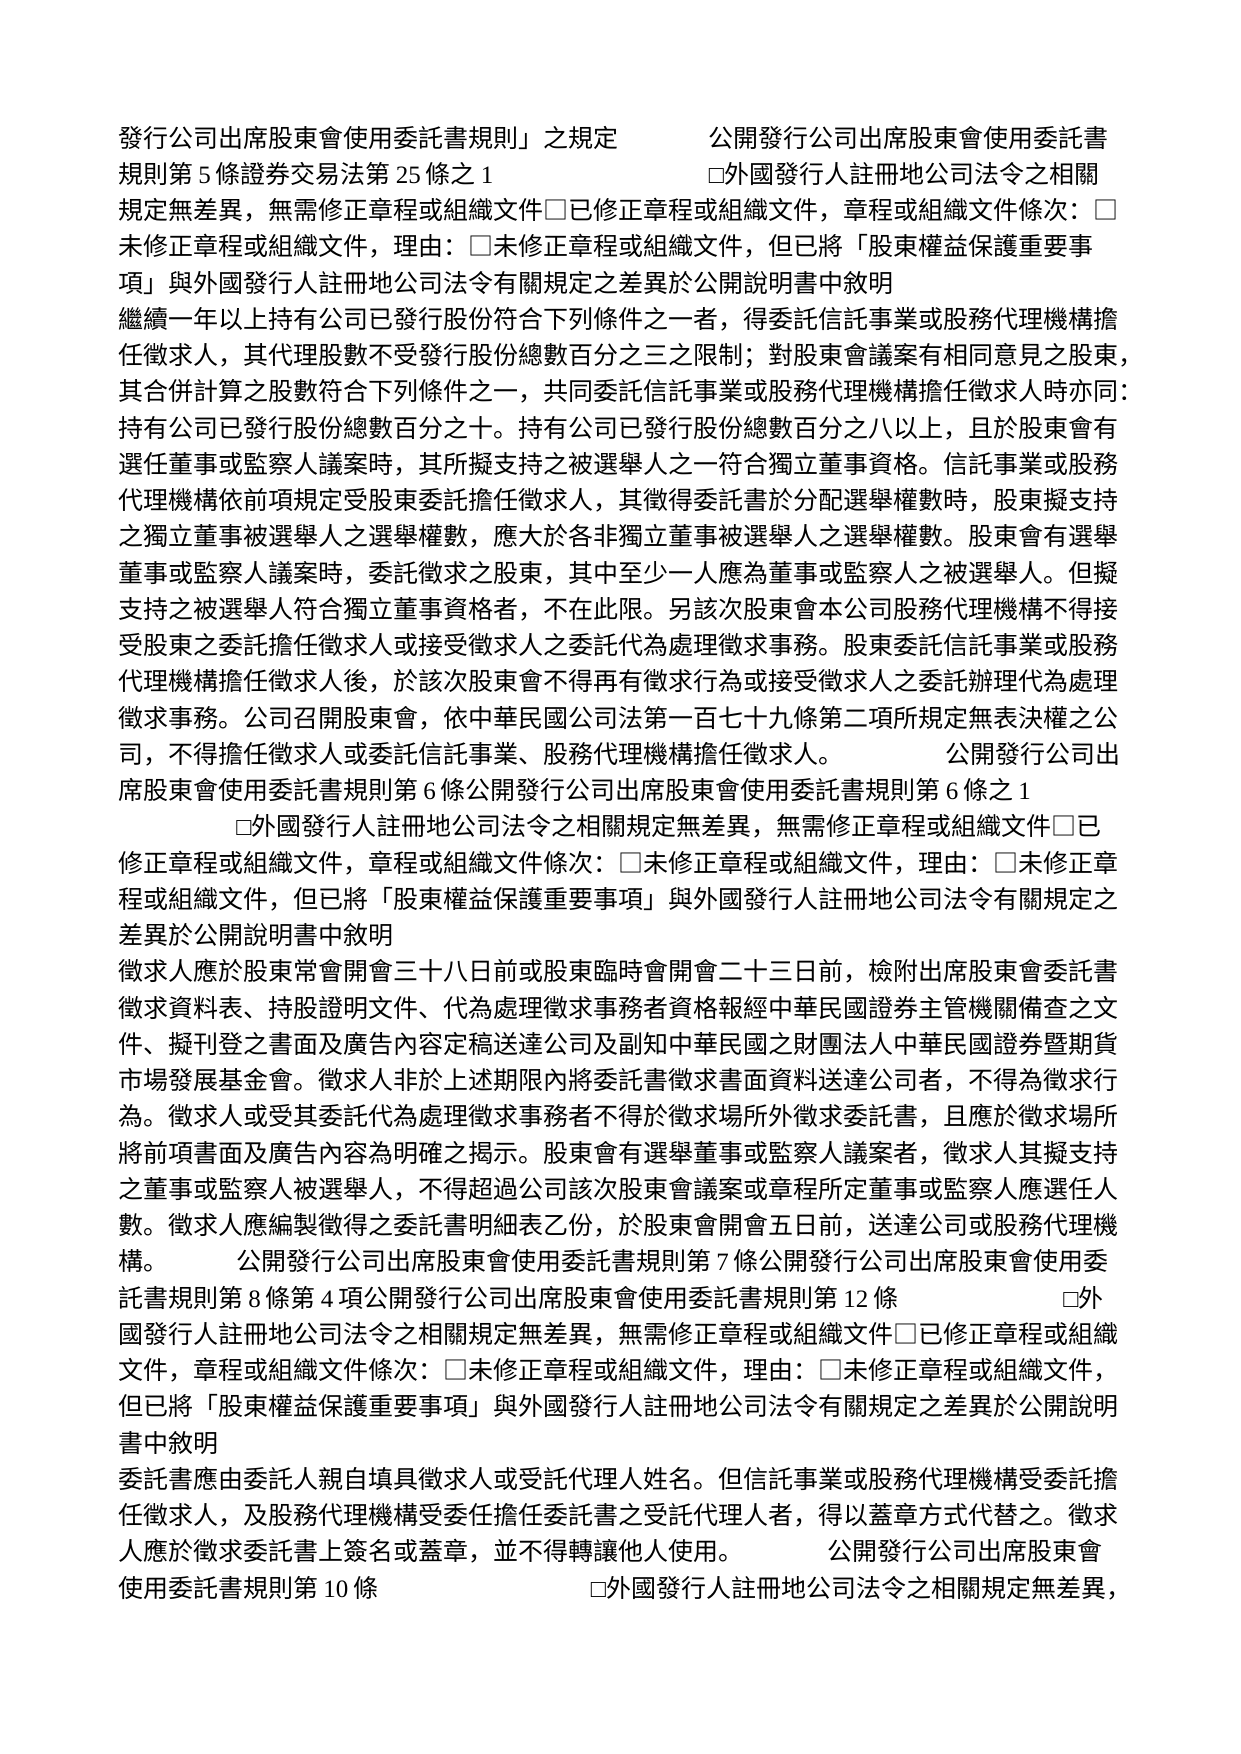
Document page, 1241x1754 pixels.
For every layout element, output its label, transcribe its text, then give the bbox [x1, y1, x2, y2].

text 外國發行人註冊地股東權益保護事項檢查表 98/10增訂 99/12第一次修訂 100/2第二次修訂 101/3第三次修訂 101/4第四次修訂 103/5第五次修訂 公司名稱：＿＿＿＿＿＿＿＿＿（中文） ＿＿＿＿＿＿＿＿＿（英文） 填表日期：＿＿年＿＿月＿＿日 填表注意事項 依財團法人中華民國證券櫃檯買賣中心外國有價證券買賣審查準則第4條第1項13款規定，外國發行人在不牴觸註冊地公司法令規定下，有關股東權益保護之重要事項，應增訂於公司章程或組織文件內。本表為外國發行人申請登錄興櫃或第一上櫃案，為確保其已於公司章程或組織文件內增訂有關股東權益保護之重要事項所需檢附之申請書件之ㄧ，由外國發行人本次向證券櫃檯買賣中心申請股票登錄興櫃或第一上櫃出具法律意見書之我國律師填寫。本表所列「股東權益保護重要事項」內容係參照中華民國公司法及證券法令有關股東權益保護之重要規定酌定。律師應逐項比較「股東權益保護重要事項」與外國發行人註冊地公司法令相關規定，說明外國發行人註冊地公司法令相關規定之內容，並依下列方式提供覆核意見：如「股東權益保護重要事項」與外國發行人註冊地公司法令之相關規定無差異而外國發行人無修正章程或組織文件之必要者，敘明無差異。如「股東權益保護重要事項」與外國發行人註冊地公司法令之相關規定有差異，或註冊地無明文規定者，外國發行人已依「股東權益保護重要事項」修正其章程或組織文件。如「股東權益保護重要事項」與外國發行人註冊地公司法令之相關規定有差異，但該註冊地公司法令不容許外國發行人依「股東權益保護重要事項」修正章程或組織文件者，請說明外國發行人不修正章程或組織文件之理由。外國發行人未依「股東權益保護重要事項」修正章程或組織文件者，外國發行人已於公開說明書內敘明外國發行人註冊地公司法令之相關規定與「股東權益保護重要事項」之差異。律師填寫本表時，就第二部分有關外國發行人註冊地公司法令之相關規定及覆核外國發行人註冊地之證券監理機關是否簽署「國際證券管理機構組織多邊備忘錄」（IOSCO MMOU）、外國發行人註冊地之司法機關與我國司法機關之間是否簽訂司法互助協定或其他類似協議、及外國發行人之重要營業據點或子公司所在地之司法機關與我國司法機關之間是否簽訂司法互助協定或其他類似協議，得援引外國律師之意見。但所援引之外國律師意見應附於本表之後，一併提供予證券櫃檯買賣中心參考。 外國發行人股東權益保護事項檢查表 股東權益保護重要事項 《公司法》或《證券交易法》相關法令 外國發行人註冊地公司法令相關規定 律師覆核意見 壹、公司之資本形成及變動 公司現金增資發行新股及盈餘或資本公積轉增資發行新股等增加資本之程序。 .異動修正規定之股份規定外，每股有一表決權 公司法第156、266、278條。 □外國發行人註冊地公司法令之相關規定無差異，無需修正章程或組織文件□已修正章程或組織文件，章程或組織文件條次：□未修正章程或組織文件，理由：□未修正章程或組織文件，但已將「股東權益保護重要事項」與外國發行人註冊地公司法令有關規定之差異於公開說明書中敘明 公司得以有代表已發行股份總數過半數股東之出席，出席股東表決權三分之二以上之同意，在中華民國境內對下列之人進行有價證券之私募：銀行業、票券業、信託業、保險業、證券業或其他經中華民國證券主管機關核准之法人或機構。符合中華民國證券主管機關所定條件之自然人、法人或基金。該公司或其關係企業之董事、監察人及經理人。普通公司債之私募，得於董事會決議之日起一年內分次辦理。 證券交易法第165條之1、第43條之6 □外國發行人註冊地公司法令之相關規定無差異，而外國發行人無修正章程或組織文件□已修正章程或組織文件，章程或組織文件條次：□未修正章程或組織文件，理由：□未修正章程或組織文件，但已將「股東權益保護重要事項」與外國發行人註冊地公司法令有關規定之差異於公開說明書中敘明 公司非依股東會決議減少資本，不得銷除其股份;減少資本，應依股東所持股份比例減少之。公司減少資本，得以現金以外財產退還股款;其退還之財產及抵充之數額，應經股東會決議，並經該收受財產股東之同意。前項財產之價值及抵充之數額，董事會應於股東會前，送交中華民國會計師查核簽證。 公司法第168條 □外國發行人註冊地公司法令之相關規定無差異，無需修正章程或組織文件□已修正章程或組織文件，章程或組織文件條次：□未修正章程或組織文件，理由：□未修正章程或組織文件，但已將「股東權益保護重要事項」與外國發行人註冊地公司法令有關規定之差異於公開說明書中敘明 有關特別股的權利、義務。包括：已發行之特別股總額，及額定得發行特別股總額。公司發行與收回特別股之條件及程序。已發行之特別股各項權利、義務及其他事項，如：分派公司賸餘財產之順序、股東表決權限制等。 公司法第157、158條 □外國發行人註冊地公司法令之相關規定無差異，無需修正章程或組織文件□已修正章程或組織文件，章程或組織文件條次：□未修正章程或組織文件，理由：□未修正章程或組織文件，但已將「股東權益保護重要事項」與外國發行人註冊地公司法令有關規定之差異於公開說明書中敘明 公司與員工簽訂認股權契約或發行員工認股權憑證之程序。員工認股權憑證不得轉讓，但因繼承者不在此限。 公司法第167條之2 □外國發行人註冊地公司法令之相關規定無差異，無需修正章程或組織文件□已修正章程或組織文件，章程或組織文件條次：□未修正章程或組織文件，理由：□未修正章程或組織文件，但已將「股東權益保護重要事項」與外國發行人註冊地公司法令有關規定之差異於公開說明書中敘明 公司應於依法得發行股票之日起三十日內，對認股人或應募人交付股票，並應於交付前公告之。 證券交易法第34條 □外國發行人註冊地公司法令之相關規定無差異，無需修正章程或組織文件□已修正章程或組織文件，章程或組織文件條次：□未修正章程或組織文件，理由：□未修正章程或組織文件，但已將「股東權益保護重要事項」與外國發行人註冊地公司法令有關規定之差異於公開說明書中敘明 公司得經董事會三分之二以上董事之出席及出席董事超過二分之一同意，於證券商營業處所買回上櫃有價證券。前項董事會之決議及執行情形，應於最近一次之股東會報告;其因故未買回上有價證券者，亦同。公司買回股份之相關事項應遵循中華民國證券法令之規定 證券交易法第28條之2第1項證券交易法第28之2條第7項 □外國發行人註冊地公司法令之相關規定無差異，無需修正章程或組織文件□已修正章程或組織文件，章程或組織文件條次：□未修正章程或組織文件，理由：□未修正章程或組織文件，但已將「股東權益保護重要事項」與外國發行人註冊地公司法令有關規定之差異於公開說明書中敘明 1.公司買回自己股份後，以低於實際買回股份之平均價格轉讓予員工，應經最近一次股東會有代表已發行股份總數過半數股東之出席，出席股東表決權三分之二以上之同意，並應於該次股東會召集事由中列舉並說明下列事項，不得以臨時動議提出：所定轉讓價格、折價比率、計算依據及合理性。轉讓股數、目的及合理性。認股員工之資格條件及得認購之股數。對股東權益影響事項：可能費用化之金額及對公司每股盈餘稀釋情形。說明低於實際買回股份之平均價格轉讓予員工對公司造成之財務負擔。2.歷次股東會通過且已轉讓予員工之股數，累計不得超過公司已發行股份總數之百分之五，且單一認股員工其認購股數累計不得超過公司已發行股份總數之千分之五。 上市上櫃公司買回本公司股份辦法 (​http:​\/​​\/​www.selaw.com.tw​\/​Scripts​\/​newsdetail.asp?no=G0100251​)第10條之1 □外國發行人註冊地公司法令之相關規定無差異，無需修正章程或組織文件□已修正章程或組織文件，章程或組織文件條次：□未修正章程或組織文件，理由：□未修正章程或組織文件，但已將「股東權益保護重要事項」與外國發行人註冊地公司法令有關規定之差異於公開說明書中敘明 公司收買自己之股份轉讓於員工者，得限制員工在一定期間內不得轉讓。但其期間最長不得超過二年。 公司法第167條之3 □外國發行人註冊地公司法令之相關規定無差異，無需修正章程或組織文件□已修正章程或組織文件，章程或組織文件條次：□未修正章程或組織文件，理由：□未修正章程或組織文件，但已將「股東權益保護重要事項」與外國發行人註冊地公司法令有關規定之差異於公開說明書中敘明 公司發行限制員工權利新股者，應有代表已發行股份總數三分之二以上股東出席之股東會，以出席股東表決權過半數之同意行之。出席股東之股份總數不足前項定額者，得以有代表已發行股份總數過半數股東之出席，出席股東表決權三分之二以上之同意行之。公司依前項規定發行新股者，其發行數量、發行價格、發行條件及其他應遵行事項，由應遵循中華民國證券法令之規主管機關定之。 公司法第267條第8至10項 □外國發行人註冊地公司法令之相關規定無差異，無需修正章程或組織文件□已修正章程或組織文件，章程或組織文件條次：□未修正章程或組織文件，理由：□未修正章程或組織文件，但已將「股東權益保護重要事項」與外國發行人註冊地公司法令有關規定之差異於公開說明書中敘明 公司現金增資發行新股時，除股東會有不同決議外，應公告及通知原有股東，按照原有股份比例儘先分認，並聲明逾期不認購者，喪失其權利；原有股東持有股份按比例不足分認一新股者，得合併共同認購或歸併一人認購；原有股東未認購者，得公開發行或洽由特定人認購。公司於中華民國境內辦理現金增資發行新股時，除中華民國主管機關認為無須或不適宜對外公開發行者外，應提撥發行新股總額之百分之十，在中華民國境內對外公開發行，但股東會另有較高比率之決議者，從其決議。 1.公司法第267條第3項2.外國發行人募集與發行有價證券處理準則第13條第1項 □外國發行人註冊地公司法令之相關規定無差異，無需修正章程或組織文件□已修正章程或組織文件，章程或組織文件條次：□未修正章程或組織文件，理由：□未修正章程或組織文件，但已將「股東權益保護重要事項」與外國發行人註冊地公司法令有關規定之差異於公開說明書中敘明 公司之股利政策應敘明公司本身所處環境、成長階段及發放股利之條件、時機、金額、種類等事項。 (89)台財證(一)字第100116號函、(89)台財證(一)字第00371號函、89年3月8日(89)台財證(一)字第00371號函 □外國發行人註冊地公司法令之相關規定無差異，無需修正章程或組織文件□已修正章程或組織文件，章程或組織文件條次：□未修正章程或組織文件，理由：□未修正章程或組織文件，但已將「股東權益保護重要事項」與外國發行人註冊地公司法令有關規定之差異於公開說明書中敘明 貳、股東會之召集程序與決議方式 股東常會每年至少須召集一次；應於每會計年度終了後六個月內召開。股東會由董事會召集之。股東會應於中華民國境內召開之。若於中華民國境外召開股東會，應於董事會決議或股東取得主管機關召集許可後二日內申報證券櫃檯買賣中心同意。持有已發行股份總數百分之一以上股份之股東，得以書面向公司提出股東常會議案。提案股東持股未達百分之一、提案非股東會得決議、或提案超過一項者，均不列入議案。股東繼續一年以上，持有已發行股份總數百分之三以上者，得以書面記明提議事項及理由，請求董事會召集股東臨時會。請求提出後十五日內，董事會不為召集之通知時，股東得報經主管機關許可，自行召集。下列事項，應在股東會召集事由中列舉並說明其主要內容，不得以臨時動議提出：選任或解任董事、監察人；變更章程；公司解散、合併、分割；締結、變更或終止關於出租全部營業，委託經營或與或他人經常共同經營之契約；讓與全部或主要部分之營業或財產；受讓他人全部營業或財產，對公司營運有重大影響者；私募發行具股權性質之有價證券；。董事從事競業禁止行為之許可；以發行新股方式，分派股息及紅利之全部或一部分；將法定盈餘公積及因發行股票溢價或受領贈與所得之資本公積，以發行新股或現金方式，分配與原股東者。 公司法第170條公司法第172條之1公司法第173條第1項、第2項公司法第241條第1項172條、證券交易法第26條之1、第43條之6 □外國發行人註冊地公司法令之相關規定無差異，無需修正章程或組織文件□已修正章程或組織文件，章程或組織文件條次：□未修正章程或組織文件，理由：□未修正章程或組織文件，但已將「股東權益保護重要事項」與外國發行人註冊地公司法令有關規定之差異於公開說明書中敘明 公司應於股東常會開會三十日前或股東臨時會開會十五日前，公告股東會開會通知書、委託書用紙、有關承認案、討論案、選任或解任董事、監察人事項等各項議案之案由及說明資料。公司股東會採行書面行使表決權者，並應將前項資料及書面行使表決權用紙，併同寄送給股東。公司召開股東會，應編製股東會議事手冊，並應於股東會常會開會二十一日前或股東臨時會開會十五日前，公告議事手冊及其他會議相關資料。 公開發行公司股東會議事手冊應行記載及遵行事項辦法 (​http:​\/​​\/​www.selaw.com.tw​\/​Scripts​\/​newsdetail.asp?no=G0101930​)第5條。公開發行公司股東會議事手冊應行記載及遵行事項辦法 (​http:​\/​​\/​www.selaw.com.tw​\/​Scripts​\/​newsdetail.asp?no=G0101930​)第6條。 □外國發行人註冊地公司法令之相關規定無差異，無需修正章程或組織文件□已修正章程或組織文件，章程或組織文件條次：□未修正章程或組織文件，理由：□未修正章程或組織文件，但已將「股東權益保護重要事項」與外國發行人註冊地公司法令有關規定之差異於公開說明書中敘明 公司召開股東會時，得採行以書面或電子方式行使其表決權；但公司符合中華民國證券主管機關頒布之「公司應採電子投票之適用範圍」者，應將電子方式列為表決權行使管道之一。公司於中華民國境外召開股東會者，應提供股東得採行以書面或電子方式行使表決權。公司以書面或電子方式行使表決權時，其行使方法應載明於股東會召集通知。以書面或電子方式行使表決權之股東，視為親自出席股東會。但就該次股東會之臨時動議及原議案之修正，視為棄權。股東以書面或電子方式行使表決權者，其意思表示應於股東會開會二日前送達公司，意思表示有重複時，以最先送達者為準。但聲明撤銷前意思表示者，不在此限。股東以書面或電子方式行使表決權後，欲親自出席股東會者，應於股東會開會二日前，以與行使表決權相同之方式撤銷前項行使表決權之意思表示；逾期撤銷者，以書面或電子方式行使之表決權為準。股東對於會議之事項，有自身利害關係致有害於公司利益之虞時，不得加入表決，並不得代理他股東行使其表決權。不得行使表決權之股份數，不算入已出席股東之表決權數。公司各股東，除章程另有規定外，每股有一表決權。有下列情形之一者，其股份無表決權。股東會之決議，對無表決權股東之股份數，不算入已發行股份之總數：公司依法持有自己之股份。被持有已發行有表決權之股份總數或資本總額超過半數之從屬公司，所持有控制公司之股份。股控制公司及其從屬公司直接或間接持有他公司已發行有表決權之股份總數或資本總額合計超過半數之他公司，所持有控制公司及其從屬公司之股份。 公司法第177條之1公司法第177條之2公司法第178條公司法第179條公司法第180條 □外國發行人註冊地公司法令之相關規定無差異，無需修正章程或組織文件□已修正章程或組織文件，章程或組織文件條次：□未修正章程或組織文件，理由：□未修正章程或組織文件，但已將「股東權益保護重要事項」與外國發行人註冊地公司法令有關規定之差異於公開說明書中敘明 股東得於每次股東會，出具公司印發之委託書，載明授權範圍，委託代理人，出席股東會。委託書格式內容應包括填表須知、股東委託行使事項及股東、徵求人、受託代理人基本資料等項目，並於寄發或以電子文件傳送股東會召集通知時同時附送股東。公司寄發或以電子文件傳送委託書用紙予所有股東，應於同日為之。2.除中華民國信託事業或經中華民國證券主管機關核准的股務代理機構外，一人同時受二人以上股東委託時，其代理之表決權不得超過已發行股份總數表決權之百分之三，超過時其超過之表決權，不予計算。3.一股東以出具一委託書，並以委託一人為限，應於股東會開會五日前送達公司，委託書有重複時，以最先送達者為準。但聲明撤銷前委託者，不在此限。4.委託書送達公司後，股東欲親自出席股東會或欲以書面或電子方式行使表決權者，應於股東會開會二日前，以書面向公司為撤銷委託之通知；逾期撤銷者，以委託代理人出席行使之表決權為準。5.股東以書面或電子方式行使表決權，並以委託書委託代理人出席股東會者，以委託代理人出席行使之表決權為準。6.公司於中華民國境外召開股東會時，應於中華民國境內委託專業股務代理機構，受理股東投票事宜。 公司法第177條公司法第177條之2 □外國發行人註冊地公司法令之相關規定無差異，無需修正章程或組織文件□已修正章程或組織文件，章程或組織文件條次：□未修正章程或組織文件，理由：□未修正章程或組織文件，但已將「股東權益保護重要事項」與外國發行人註冊地公司法令有關規定之差異於公開說明書中敘明 股東會委託書之徵求人，除委託信託事業或股務代理機構擔任徵求人外，應為持有公司已發行股份五萬股以上之股東。但股東會有選舉董事或監察人議案，徵求人應為截至該次股東會停止過戶日，依股東名簿記載或存放於中華民國證券集中保管事業之證明文件，符合繼續六個月以上，持有公司已發行股份八十萬股以上或已發行股份總數千分之二以上且不低於十萬股。依中華民國法令規定有下列情事之一者，股東、信託事業、股務代理機構或其負責人不得擔任徵求人；股東或其負責人亦不得委託信託事業或股務代理機構擔任徵求人：曾犯組織犯罪防制條例規定之罪，經有罪判決確定，服刑期滿尚未逾五年。因徵求委託書違反刑法偽造文書有關規定，經有罪判決確定，服刑期滿尚未逾三年。曾犯詐欺、背信、侵占罪，經受有期徒刑六個月以上宣告，服刑期滿尚未逾三年。違反證券交易法、期貨交易法、銀行法、信託業法、金融控股公司法及其他金融管理法，經受有期徒刑六個月以上宣告，服刑期滿尚未逾三年。違反「公開發行公司出席股東會使用委託書規則」徵求委託書其代理之表決權不予計算，經判決確定尚未逾二年。出席股東會使用委託書之相關事項應遵循中華民國「公開發行公司出席股東會使用委託書規則」之規定 公開發行公司出席股東會使用委託書規則第5條證券交易法第25條之1 □外國發行人註冊地公司法令之相關規定無差異，無需修正章程或組織文件□已修正章程或組織文件，章程或組織文件條次：□未修正章程或組織文件，理由：□未修正章程或組織文件，但已將「股東權益保護重要事項」與外國發行人註冊地公司法令有關規定之差異於公開說明書中敘明 繼續一年以上持有公司已發行股份符合下列條件之一者，得委託信託事業或股務代理機構擔任徵求人，其代理股數不受發行股份總數百分之三之限制；對股東會議案有相同意見之股東，其合併計算之股數符合下列條件之一，共同委託信託事業或股務代理機構擔任徵求人時亦同：持有公司已發行股份總數百分之十。持有公司已發行股份總數百分之八以上，且於股東會有選任董事或監察人議案時，其所擬支持之被選舉人之一符合獨立董事資格。信託事業或股務代理機構依前項規定受股東委託擔任徵求人，其徵得委託書於分配選舉權數時，股東擬支持之獨立董事被選舉人之選舉權數，應大於各非獨立董事被選舉人之選舉權數。股東會有選舉董事或監察人議案時，委託徵求之股東，其中至少一人應為董事或監察人之被選舉人。但擬支持之被選舉人符合獨立董事資格者，不在此限。另該次股東會本公司股務代理機構不得接受股東之委託擔任徵求人或接受徵求人之委託代為處理徵求事務。股東委託信託事業或股務代理機構擔任徵求人後，於該次股東會不得再有徵求行為或接受徵求人之委託辦理代為處理徵求事務。公司召開股東會，依中華民國公司法第一百七十九條第二項所規定無表決權之公司，不得擔任徵求人或委託信託事業、股務代理機構擔任徵求人。 公開發行公司出席股東會使用委託書規則第6條公開發行公司出席股東會使用委託書規則第6條之1 □外國發行人註冊地公司法令之相關規定無差異，無需修正章程或組織文件□已修正章程或組織文件，章程或組織文件條次：□未修正章程或組織文件，理由：□未修正章程或組織文件，但已將「股東權益保護重要事項」與外國發行人註冊地公司法令有關規定之差異於公開說明書中敘明 徵求人應於股東常會開會三十八日前或股東臨時會開會二十三日前，檢附出席股東會委託書徵求資料表、持股證明文件、代為處理徵求事務者資格報經中華民國證券主管機關備查之文件、擬刊登之書面及廣告內容定稿送達公司及副知中華民國之財團法人中華民國證券暨期貨市場發展基金會。徵求人非於上述期限內將委託書徵求書面資料送達公司者，不得為徵求行為。徵求人或受其委託代為處理徵求事務者不得於徵求場所外徵求委託書，且應於徵求場所將前項書面及廣告內容為明確之揭示。股東會有選舉董事或監察人議案者，徵求人其擬支持之董事或監察人被選舉人，不得超過公司該次股東會議案或章程所定董事或監察人應選任人數。徵求人應編製徵得之委託書明細表乙份，於股東會開會五日前，送達公司或股務代理機構。 公開發行公司出席股東會使用委託書規則第7條公開發行公司出席股東會使用委託書規則第8條第4項公開發行公司出席股東會使用委託書規則第12條 □外國發行人註冊地公司法令之相關規定無差異，無需修正章程或組織文件□已修正章程或組織文件，章程或組織文件條次：□未修正章程或組織文件，理由：□未修正章程或組織文件，但已將「股東權益保護重要事項」與外國發行人註冊地公司法令有關規定之差異於公開說明書中敘明 委託書應由委託人親自填具徵求人或受託代理人姓名。但信託事業或股務代理機構受委託擔任徵求人，及股務代理機構受委任擔任委託書之受託代理人者，得以蓋章方式代替之。徵求人應於徵求委託書上簽名或蓋章，並不得轉讓他人使用。 公開發行公司出席股東會使用委託書規則第10條 □外國發行人註冊地公司法令之相關規定無差異，無需修正章程或組織文件□已修正章程或組織文件，章程或組織文件條次：□未修正章程或組織文件，理由：□未修正章程或組織文件，但已將「股東權益保護重要事項」與外國發行人註冊地公司法令有關規定之差異於公開說明書中敘明 出席股東會委託書之取得，限制如下：不得以給付金錢或其他利益為條件。但代為發放股東會紀念品或徵求人支付予代為處理徵求事務者之合理費用，不在此限。不得利用他人名義為之。不得將徵求之委託書作為非屬徵求之委託書出席股東會。 公開發行公司出席股東會使用委託書規則第11條 □外國發行人註冊地公司法令之相關規定無差異，無需修正章程或組織文件□已修正章程或組織文件，章程或組織文件條次：□未修正章程或組織文件，理由：□未修正章程或組織文件，但已將「股東權益保護重要事項」與外國發行人註冊地公司法令有關規定之差異於公開說明書中敘明 委託書之受託代理人除股務代理機構外，所受委託之人數不得超過三十人。受託代理人受三人以上股東委託者，應於股東會開會五日前，檢附聲明書聲明其受託代理之委託書非為自己或他人徵求而取得，及委託書明細表乙份，並於委託書上簽名或蓋章送達公司或股務代理機構。公司股東會無選舉董事或監察人之議案時，得委任股務代理機構擔任股東之受託代理人，並於該次股東會委託書使用須知載明其有關委任事項。股務代理機構受委任擔任委託書之受託代理人者，不得接受股東全權委託；並應於股東會開會完畢五日內，將委託出席股東會之委託明細、代為行使表決權之情形，契約書副本及中華民國證券主管機關所規定之事項，製作受託代理出席股東會彙整報告備置於股務代理機構。 公開發行公司出席股東會使用委託書規則第13條公開發行公司出席股東會使用委託書規則第14條 □外國發行人註冊地公司法令之相關規定無差異，無需修正章程或組織文件□已修正章程或組織文件，章程或組織文件條次：□未修正章程或組織文件，理由：□未修正章程或組織文件，但已將「股東權益保護重要事項」與外國發行人註冊地公司法令有關規定之差異於公開說明書中敘明 股東會有選舉董事或監察人議案者，委託書於股東會開會前應經公司之股務代理機構或其他股務代理機構予以統計驗證。驗證內容為：委託書是否為公司印製、委託人是否簽名或蓋章、是否填具徵求人或受託代理人之姓名，且其姓名是否正確。 公開發行公司出席股東會使用委託書規則第13條之1 □外國發行人註冊地公司法令之相關規定無差異，無需修正章程或組織文件□已修正章程或組織文件，章程或組織文件條次：□未修正章程或組織文件，理由：□未修正章程或組織文件，但已將「股東權益保護重要事項」與外國發行人註冊地公司法令有關規定之差異於公開說明書中敘明 公司印發之委託書用紙、議事手冊或其他會議補充資料、徵求人徵求委託書之書面及廣告、委託明細表、出席股東會委託書及文件資料，不得對應記載之主要內容有虛偽或欠缺之情事。公司發給徵求人之出席證、出席簽到卡或其他出席證件，徵求人不得轉讓他人使用。出席證、出席簽到卡或其他出席證件，不得為徵求之標的。 公開發行公司出席股東會使用委託書規則第16條第1項公開發行公司出席股東會使用委託書規則第19條第1項公開發行公司出席股東會使用委託書規則第23條 □外國發行人註冊地公司法令之相關規定無差異，無需修正章程或組織文件□已修正章程或組織文件，章程或組織文件條次：□未修正章程或組織文件，理由：□未修正章程或組織文件，但已將「股東權益保護重要事項」與外國發行人註冊地公司法令有關規定之差異於公開說明書中敘明 徵求人代理之股數不得超過公司已發行股份總數之百分之三。但股東委託信託事業或股務代理機構擔任徵求人、公司委任股務代理機構擔任股東之受託代理人，其代理股數不受限制。受三人以上股東委託之受託代理人，其代理之股數除不得超過其本身持有股數之四倍外，亦不得超過公司已發行股份總數之百分之三。受託代理人有徵求委託書之行為者，其累計代理股數，不得超過公司已發行股份總數之百分之三。 公開發行公司出席股東會使用委託書規則第20條公開發行公司出席股東會使用委託書規則第21條公開發行公司出席股東會使用委託書規則第14條第1項 □外國發行人註冊地公司法令之相關規定無差異，無需修正章程或組織文件□已修正章程或組織文件，章程或組織文件條次：□未修正章程或組織文件，理由：□未修正章程或組織文件，但已將「股東權益保護重要事項」與外國發行人註冊地公司法令有關規定之差異於公開說明書中敘明 股東、徵求人或受託代理人使用委託書有未依公司章程辦理之情事者，其代理之表決權不予計算，公司得拒絕發給當次股東會各項議案之表決票。有表決權不予計算情事者，公司應重為計算。委託書之委任人得於股東會後七日內，向公司或其股務代理機構查閱該委託書之使用情形。委託書及依本章程及相關規定製作之文件、表冊、媒體資料，其保存期限至少一年。但經股東提起訴訟者，應保存至訴訟終結為止。 公開發行公司出席股東會使用委託書規則第18條、第22條 □外國發行人註冊地公司法令之相關規定無差異，無需修正章程或組織文件□已修正章程或組織文件，章程或組織文件條次：□未修正章程或組織文件，理由：□未修正章程或組織文件，但已將「股東權益保護重要事項」與外國發行人註冊地公司法令有關規定之差異於公開說明書中敘明 1.股東係為他人持有股份時，股東得主張分別行使表決權。2.前項分別行使表決權之資格條件、適用範圍、行使方式、作業程序及其他應遵行事項，應遵循中華民國證券法令之規定。 公司法第181條第3項、第4項 □外國發行人註冊地公司法令之相關規定無差異，無需修正章程或組織文件□已修正章程或組織文件，章程或組織文件條次：□未修正章程或組織文件，理由：□未修正章程或組織文件，但已將「股東權益保護重要事項」與外國發行人註冊地公司法令有關規定之差異於公開說明書中敘明 每會計年度終了，董事會應編造營業報告書、財務報表、及盈餘分派或虧損撥補之議案，提出於股東常會請求承認，經股東常會承認後，董事會應將財務報表及盈餘分派或虧損撥補之決議，分發或公告各股東。 公司法第228條公司法第230條第1項 □外國發行人註冊地公司法令之相關規定無差異，無需修正章程或組織文件□已修正章程或組織文件，章程或組織文件條次：□未修正章程或組織文件，理由：□未修正章程或組織文件，但已將「股東權益保護重要事項」與外國發行人註冊地公司法令有關規定之差異於公開說明書中敘明 董事會所造具提出於股東會之各項表冊與監察人之報告書（如公司設有監察人），應於股東常會開會十日前，備置於中華民國境內之股務代理機構，股東得隨時查閱。董事會應將章程及歷屆股東會議事錄、財務報表、股東名簿及公司債存根簿備置於中華民國境內之股務代理機構，股東得檢具利害關係證明文件，指定範圍，隨時請求查閱或抄錄。 公司法第184條第1項公司法第229條公司法第210條 □外國發行人註冊地公司法令之相關規定無差異，無需修正章程或組織文件□已修正章程或組織文件，章程或組織文件條次：□未修正章程或組織文件，理由：□未修正章程或組織文件，但已將「股東權益保護重要事項」與外國發行人註冊地公司法令有關規定之差異於公開說明書中敘明 股東會之召集程序或其決議方法，違反法令或章程時，股東得訴請法院撤銷其決議，並得以臺灣臺北地方法院為訴訟管轄法院。 公司法第189條 □外國發行人註冊地公司法令之相關規定無差異，無需修正章程或組織文件□已修正章程或組織文件，章程或組織文件條次：□未修正章程或組織文件，理由：□未修正章程或組織文件，但已將「股東權益保護重要事項」與外國發行人註冊地公司法令有關規定之差異於公開說明書中敘明 股東會決議下列事項之一時，異議股東對公司應有股份收買請求權：公司分割或與其他公司合併；2. 公司締結、變更或終止關於出租全部營業，委託經營或與或他人經常共同經營之契約、讓與全部或主要部分之營業或財產、或受讓他人全部營業或財產而對公司營運有重大影響。 公司法第317條、公司法第186條 □外國發行人註冊地公司法令之相關規定無差異，無需修正章程或組織文件□已修正章程或組織文件，章程或組織文件條次：□未修正章程或組織文件，理由：□未修正章程或組織文件，但已將「股東權益保護重要事項」與外國發行人註冊地公司法令有關規定之差異於公開說明書中敘明 下列涉及股東重大權益之議案，應有代表己發行股份總數三分之二以上股東之出席，以出席股東表決權過半數同意為之。出席股東之股份總數不足前述定額者，得以有代表已發行股份總數過半數股東之出席，出席股東表決權三分之二以上之同意行之：公司締結、變更或終止關於出租全部營業，委託經營或與或他人經常共同經營之契約、讓與全部或主要部分之營業或財產、受讓他人全部營業或財產而對公司營運有重大影響者變更章程章程之變更如有損害特別股股東之權利者，另需經特別股股東會之決議以發行新股方式分派股息及紅利之全部或一部解散、合併或分割之決議6. 發行限制員工權利新股者 公司法第185條公司法第227條公司法第277條公司法第240條第1項公司法第316條證券交易法第43條之6公司法第267條 □外國發行人註冊地公司法令之相關規定無差異，無需修正章程或組織文件□已修正章程或組織文件，章程或組織文件條次：□未修正章程或組織文件，理由：□未修正章程或組織文件，但已將「股東權益保護重要事項」與外國發行人註冊地公司法令有關規定之差異於公開說明書中敘明 股東會之決議，除章程或法律另有規定外，應有代表已發行股份總數過半數股東之出席，以出席股東表決權過半數之同意行之。 公司法第174條 □外國發行人註冊地公司法令之相關規定無差異，無需修正章程或組織文件□已修正章程或組織文件，章程或組織文件條次：□未修正章程或組織文件，理由：□未修正章程或組織文件，但已將「股東權益保護重要事項」與外國發行人註冊地公司法令有關規定之差異於公開說明書中敘明 參、董事、監察人之權限與責任 董事任期不得逾三年。但得連選連任。股東會選任董事、監察人時，每一股份有與應選出董事、監察人人數相同之選舉權，得集中選舉一人，或分配選舉數人，由所得選票代表選舉權較多者，當選為董事、監察人。董事得經股東會決議隨時解任。 公司法第195條第1項公司法第198條公司法第199條第1項 □外國發行人註冊地公司法令之相關規定無差異，無需修正章程或組織文件□已修正章程或組織文件，章程或組織文件條次：□未修正章程或組織文件，理由：□未修正章程或組織文件，但已將「股東權益保護重要事項」與外國發行人註冊地公司法令有關規定之差異於公開說明書中敘明 公司董事會，設置董事不得少於五人。董事間應有超過半數之席次，不得具有配偶關係或二親等以內之親屬關係。公司召開股東會選任董事，原當選人不符前述規定時，不符規定之董事中所得選票代表選舉權較低者，其當選失效。已充任董事違反前述規定者，當然解任。董事因故解任，致不足五人者，公司應於最近一次股東會補選之。但董事缺額達章程所定席次三分之一者，公司應自事實發生之日起六十日內，召開股東臨時會補選之。董事、獨立董事、薪資報酬委員會、審計委員會或監察人之資格條件、組成、選任、解任、職權行使及其他應遵行事項，應遵循中華民國證券法令規定。2.公司章程應載明獨立董事選舉採候選人提名制度，由股東就獨立董事候選人名單中選任之。 證券交易法第14條之2、第14條之4、第14條之5、第14條之6、第26條之3 □外國發行人註冊地公司法令之相關規定無差異，無需修正章程或組織文件□已修正章程或組織文件，章程或組織文件條次：□未修正章程或組織文件，理由：□未修正章程或組織文件，但已將「股東權益保護重要事項」與外國發行人註冊地公司法令有關規定之差異於公開說明書中敘明 公司設置獨立董事人數不得少於二人，其中至少一人應在中華民國設有戶籍。獨立董事因故解任，致人數不足二人或章程規定者，應於最近一次股東會補選之。獨立董事均解任時，公司應自事實發生之日起六十日內，召開股東臨時會補選之。獨立董事應具備專業知識，且於執行業務範圍內應保持獨立性，不得與公司有直接或間接之利害關係。獨立董事之專業資格、持股與兼職限制、獨立性之認定，準用中華民國證券法令之規定。註：本事項於外國發行人申請登錄興櫃時得不適用，但其最遲應於申請第一上櫃時符合相關規定 證券櫃檯買賣中心外國有價證券櫃檯買賣審查準則第14條、證券交易法第26條之3 □外國發行人註冊地公司法令之相關規定無差異，無需修正章程或組織文件□已修正章程或組織文件，章程或組織文件條次：□未修正章程或組織文件，理由：□未修正章程或組織文件，但已將「股東權益保護重要事項」與外國發行人註冊地公司法令有關規定之差異於公開說明書中敘明 公司應擇一設置審計委員會或監察人。審計委員會應由全體獨立董事組成，其人數不得少於三人，其中一人為召集人，且至少一人應具備會計或財務專長。審計委員會之決議，應有審計委員會全體成員二分之一以上之同意。下列事項應經審計委員會全體成員二分之一以上同意，並提董事會決議：訂定或修正內部控制制度。內部控制制度有效性之考核。訂定或修正取得或處分資產、從事衍生性商品交易、資金貸與他人、為他人背書或提供保證之重大財務業務行為之處理程序。涉及董事自身利害關係之事項。重大之資產或衍生性商品交易。重大之資金貸與、背書或提供保證。募集、發行或私募具有股權性質之有價證券。簽證會計師之委任、解任或報酬。財務、會計或內部稽核主管之任免。年度財務報告及半年度財務報告。3.上述各款事項除第十款外，如未經審計委員會全體成員二分之一以上同意者，得由全體董事三分之二以上同意行之，並應於董事會議事錄載明審計委員會之決議。 證券交易法第14條之4、第14條之5、第14條之6 □外國發行人註冊地公司法令之相關規定無差異，無需修正章程或組織文件□已修正章程或組織文件，章程或組織文件條次：□未修正章程或組織文件，理由：□未修正章程或組織文件，但已將「股東權益保護重要事項」與外國發行人註冊地公司法令有關規定之差異於公開說明書中敘明 公司應設置薪資報酬委員會；其成員專業資格、所定職權之行使及相關事項之辦法，應遵循中華民國證券法令之規定。前項薪資報酬應包括董事、監察人及經理人之薪資、股票選擇權與其他具有實質獎勵之措施。 證券交易法第14條之6 □外國發行人註冊地公司法令之相關規定無差異，無需修正章程或組織文件□已修正章程或組織文件，章程或組織文件條次：□未修正章程或組織文件，理由：□未修正章程或組織文件，但已將「股東權益保護重要事項」與外國發行人註冊地公司法令有關規定之差異於公開說明書中敘明 有下列情事之一者，不得擔任董事，其已擔任者，當然解任：曾犯組織犯罪，經有罪判決確定，服刑期滿尚未逾五年者。曾犯詐欺、背信、侵占罪經受有期徒刑一年以上宣告，服刑期滿尚未逾二年者。曾服公務虧空公款，經判決確定，服刑期滿尚未逾二年者。受破產之宣告，尚未復權者。使用票據經拒絕往來尚未期滿者。無行為能力或限制行為能力者。 公司法第192條第 4 5項、第30條 □外國發行人註冊地公司法令之相關規定無差異，無需修正章程或組織文件□已修正章程或組織文件，章程或組織文件條次：□未修正章程或組織文件，理由：□未修正章程或組織文件，但已將「股東權益保護重要事項」與外國發行人註冊地公司法令有關規定之差異於公開說明書中敘明 董事對於董事會議之事項，有自身利害關係時，應於當次董事會說明其自身利害關係之重要內容。2.公司董事對於董事會之事項，有自身利害關係致有害於公司利益之虞時，不得加入表決，並不得代理他董事行使其表決權。董事會之決議，對依前述規定不得行使表決權之董事，不算入已出席董事之表決權數。 公司法第206條第2項、第3項 □外國發行人註冊地公司法令之相關規定無差異，無需修正章程或組織文件□已修正章程或組織文件，章程或組織文件條次：□未修正章程或組織文件，理由：□未修正章程或組織文件，但已將「股東權益保護重要事項」與外國發行人註冊地公司法令有關規定之差異於公開說明書中敘明 董事之報酬，未經章程訂明者，應由股東會議定，不得事後追認。 公司法第196條第1項 □外國發行人註冊地公司法令之相關規定無差異，無需修正章程或組織文件□已修正章程或組織文件，章程或組織文件條次：□未修正章程或組織文件，理由：□未修正章程或組織文件，但已將「股東權益保護重要事項」與外國發行人註冊地公司法令有關規定之差異於公開說明書中敘明 董事會於公司或公司之訴訟及非訟代理人接獲公開收購申報書副本及相關書件後七日內，應對建議股東接受或反對本次收購做成決議，並公告下列事項：董事、監察人及持有公司已發行股份超過百分之十之股東自己及以他人名義目前持有之股份種類、數量。就本次收購對股東之建議，並應載明持反對意見之董事姓名及其所持理由。公司財務狀況於最近期財務報告提出後有無重大變化及其變化內容。董事、監察人或持股超過百分之十之股東自己及以他人名義持有公開收購人或其關係企業之股份種類、數量及其金額。 公開收購公開發行公司有價證券管理辦法第14條 □外國發行人註冊地公司法令之相關規定無差異，無需修正章程或組織文件□已修正章程或組織文件，章程或組織文件條次：□未修正章程或組織文件，理由：□未修正章程或組織文件，但已將「股東權益保護重要事項」與外國發行人註冊地公司法令有關規定之差異於公開說明書中敘明 1.股東會於公司董事任期未屆滿前，經決議改選全體董事者，如未決議董事於任期屆滿始為解任，視為提前解任。2.前項改選，應有代表已發行股份總數過半數股東之出席。 公司法第199條之1 □外國發行人註冊地公司法令之相關規定無差異，無需修正章程或組織文件□已修正章程或組織文件，章程或組織文件條次：□未修正章程或組織文件，理由：□未修正章程或組織文件，但已將「股東權益保護重要事項」與外國發行人註冊地公司法令有關規定之差異於公開說明書中敘明 董事執行業務，有重大損害公司之行為或違反法令或章程之重大事項者，股東會未為決議將其解任者，持有公司已發行股份總數百分之三以上之股東，得於股東會後三十日內訴請法院裁判解任之，並得以臺灣臺北地方法院為訴訟管轄法院。 公司法第200條 □外國發行人註冊地公司法令之相關規定無差異，無需修正章程或組織文件□已修正章程或組織文件，章程或組織文件條次：□未修正章程或組織文件，理由：□未修正章程或組織文件，但已將「股東權益保護重要事項」與外國發行人註冊地公司法令有關規定之差異於公開說明書中敘明 公司設置監察人者，由股東會選任之，監察人中至少須有一人在國內有住所。監察人任期不得逾三年。但得連選連任。監察人全體均解任時，董事會應於六十日內召開股東臨時會選任之。監察人應監督公司業務之執行，並得隨時調查公司業務及財務狀況，查核簿冊文件，並得請求董事會或經理人提出報告。監察人對於董事會編造提出股東會之各種表冊，應予查核，並報告意見於股東會。監察人辦理查核事務，得代表公司委任會計師、律師審核之。監察人得列席董事會陳述意見。董事會或董事執行業務有違反法令、章程或股東會決議之行為者，監察人應即通知董事會或董事停止其行為。監察人各得單獨行使監察權。監察人不得兼任公司董事、經理人或其他職員。 公司法第216至222條。 □外國發行人註冊地公司法令之相關規定無差異，無需修正章程或組織文件□已修正章程或組織文件，章程或組織文件條次：□未修正章程或組織文件，理由：□未修正章程或組織文件，但已將「股東權益保護重要事項」與外國發行人註冊地公司法令有關規定之差異於公開說明書中敘明 繼續一年以上持有公司已發行股份總數百分之三以上之股東，得以書面請求監察人為公司對董事提起訴訟，並得以臺灣臺北地方法院為第一審管轄法院。股東提出請求後三十日內，監察人不提起訴訟時，股東得為公司提起訴訟，並得以臺灣臺北地方法院為訴訟管轄法院。 公司法第200、214、227條。 □外國發行人註冊地公司法令之相關規定無差異，無需修正章程或組織文件□已修正章程或組織文件，章程或組織文件條次：□未修正章程或組織文件，理由：□未修正章程或組織文件，但已將「股東權益保護重要事項」與外國發行人註冊地公司法令有關規定之差異於公開說明書中敘明 董事或監察人(設置監察人公司適用)以股份設定質權超過選任當時所持有之公司股份數額二分之一時，其超過之股份不得行使表決權，不算入已出席股東之表決權數。 公司法第197條之1公司法第277條 □外國發行人註冊地公司法令之相關規定無差異，無需修正章程或組織文件□已修正章程或組織文件，章程或組織文件條次：□未修正章程或組織文件，理由：□未修正章程或組織文件，但已將「股東權益保護重要事項」與外國發行人註冊地公司法令有關規定之差異於公開說明書中敘明 是否依據我國證券交易法第165條之3規定，明定訴訟及非訴訟代理人為我國境內之負責人。上開代理人是否為在我國境內有住所或居所之自然人。 證券交易法第165條之3 □外國發行人註冊地公司法令之相關規定無差異，無需修正章程或組織文件□已修正章程或組織文件，章程或組織文件條次：□未修正章程或組織文件，理由：□未修正章程或組織文件，但已將「股東權益保護重要事項」與外國發行人註冊地公司法令有關規定之差異於公開說明書中敘明 公司之董事應忠實執行業務並盡善良管理人之注意義務，如有違反致公司受有損害者，負損害賠償責任。該行為若係為自己或他人所為時，股東會得以決議，將該行為之所得視為公司之所得。公司之董事對於公司業務之執行，如有違反法令致他人受有損害時，對他人應與公司負連帶賠償之責。公司之經理人、監察人在執行職務範圍內，應負與公司董事相同之損害賠償責任。 公司法第8條第2項、第3項、第23條 □外國發行人註冊地公司法令之相關規定無差異，無需修正章程或組織文件□已修正章程或組織文件，章程或組織文件條次：□未修正章程或組織文件，理由：□未修正章程或組織文件，但已將「股東權益保護重要事項」與外國發行人註冊地公司法令有關規定之差異於公開說明書中敘明 法人為股東時，得由其代表人當選為董事或監察人。代表人有數人時，得分別當選，但不得同時當選或擔任董事及監察人。 公司法第27條第2項 □外國發行人註冊地公司法令之相關規定無差異，無需修正章程或組織文件□已修正章程或組織文件，章程或組織文件條次：□未修正章程或組織文件，理由：□未修正章程或組織文件，但已將「股東權益保護重要事項」與外國發行人註冊地公司法令有關規定之差異於公開說明書中敘明 監理合作及司法互助 外國發行人註冊地之證券監理機關是否簽署「國際證券管理機構組織多邊備忘錄」(IOSCO MMOU)，或與我國金融監督管理委員會簽署雙邊備忘錄。 □是，摘要說明備忘錄之內容：□否 外國發行人註冊地之司法機關與我國司法機關之間是否簽訂司法互助協定或其他類似協議。 □是，摘要說明司法互助協定或其他類似協議之內容：□否 外國發行人之重要營業據點或子公司所在地之司法機關與我國司法機關之間是否簽訂司法互助協定或其他類似協議。 分各重要營業據點或子公司所在地說明： 律師簽章欄：＿＿＿＿＿＿＿＿ 年 月 日 PAGE 31 [118, 118, 1122, 1604]
